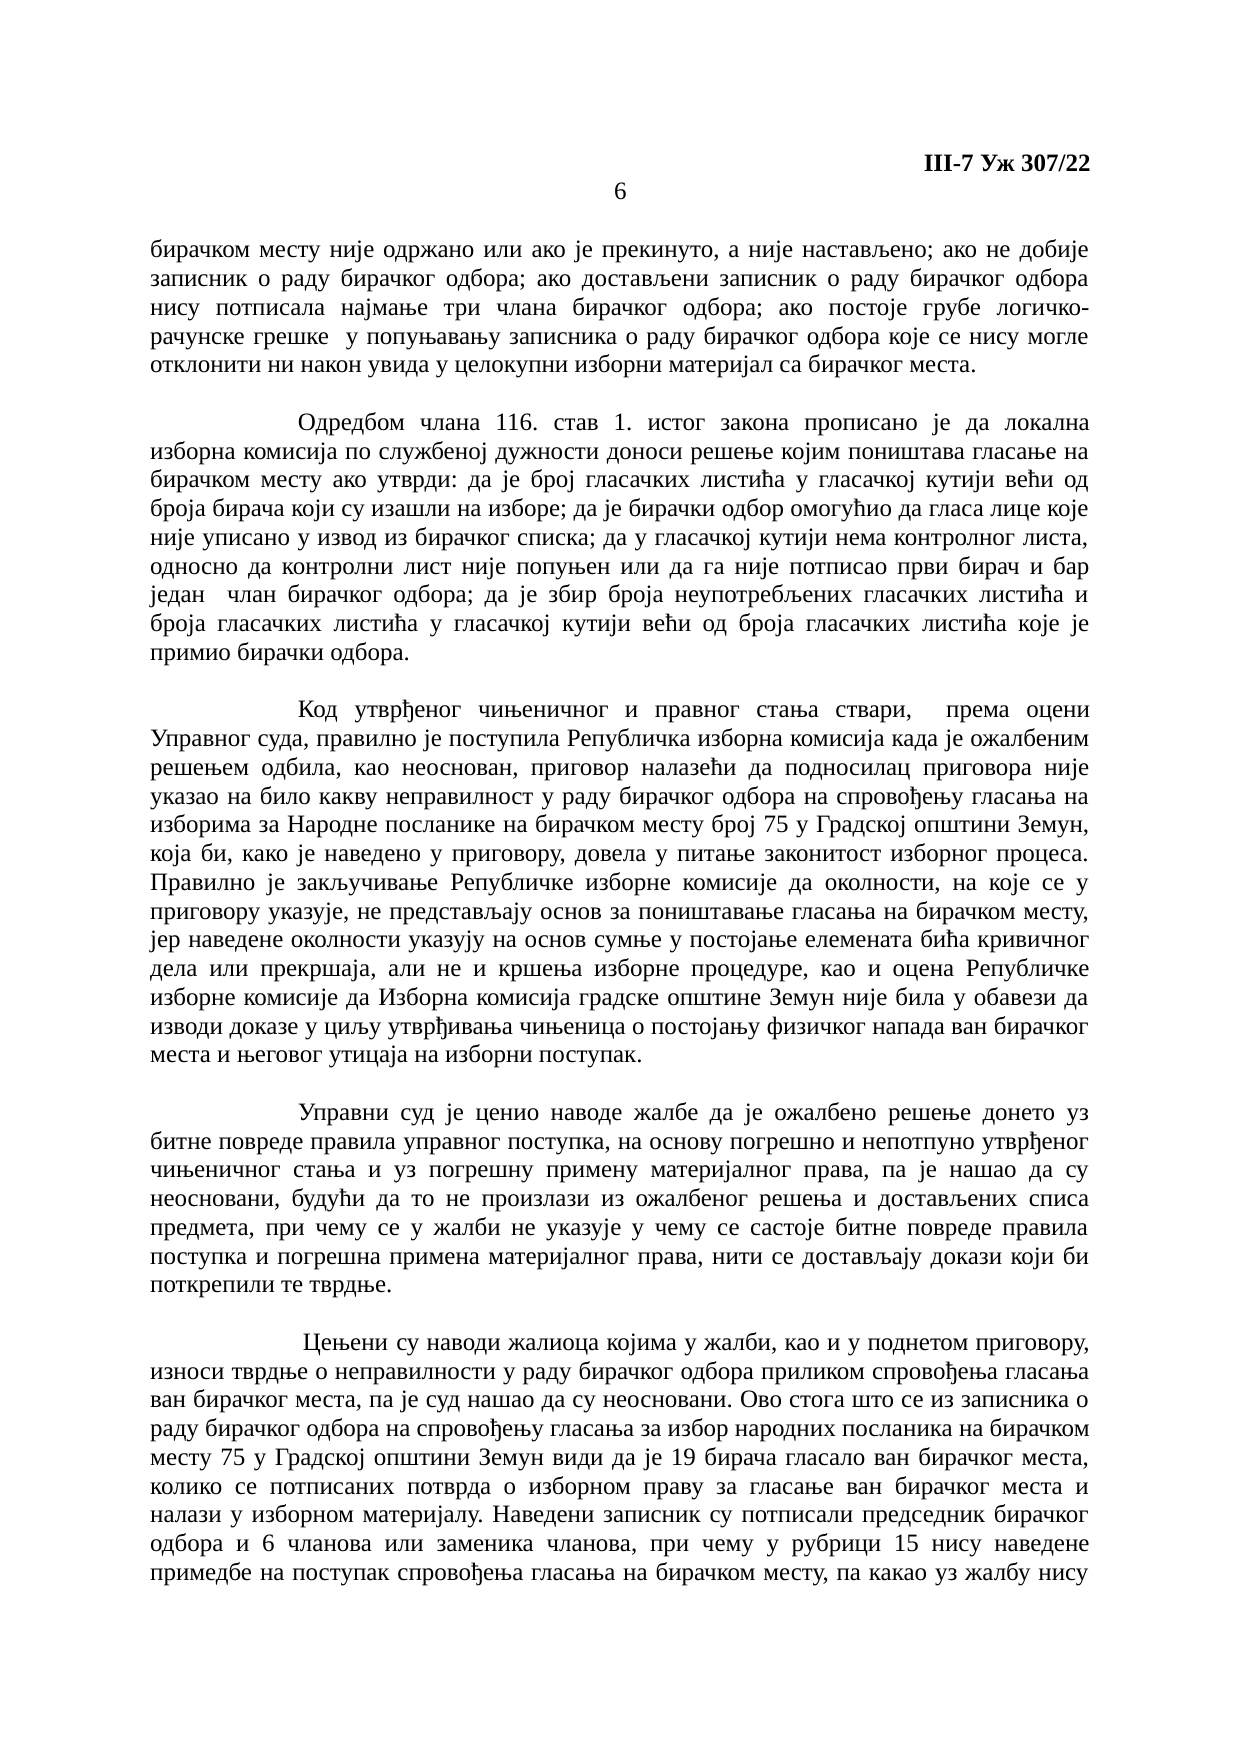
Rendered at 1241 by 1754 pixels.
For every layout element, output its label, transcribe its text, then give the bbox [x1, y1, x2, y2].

text Цењени су наводи жалиоца којима у жалби, као и у поднетом приговору, износи тврдње о неправилности у раду бирачког одбора приликом спровођења гласања ван бирачког места, па је суд нашао да су неосновани. Ово стога што се из записника о раду бирачког одбора на спровођењу гласања за избор народних посланика на бирачком месту 75 у Градској општини Земун види да је 19 бирача гласало ван бирачког места, колико се потписаних потврда о изборном праву за гласање ван бирачког места и налази у изборном материјалу. Наведени записник су потписали председник бирачког одбора и 6 чланова или заменика чланова, при чему у рубрици 15 нису наведене примедбе на поступак спровођења гласања на бирачком месту, па какао уз жалбу нису [150, 1327, 1090, 1586]
text Одредбом члана 116. став 1. истог закона прописано је да локална изборна комисија по службеној дужности доноси решење којим поништава гласање на бирачком месту ако утврди: да је број гласачких листића у гласачкој кутији већи од броја бирача који су изашли на изборе; да је бирачки одбор омогућио да гласа лице које није уписано у извод из бирачког списка; да у гласачкој кутији нема контролног листа, односно да контролни лист није попуњен или да га није потписао први бирач и бар један члан бирачког одбора; да је збир броја неупотребљених гласачких листића и броја гласачких листића у гласачкој кутији већи од броја гласачких листића које је примио бирачки одбора. [150, 407, 1090, 666]
text бирачком месту није одржано или ако је прекинуто, а није настављено; ако не добије записник о раду бирачког одбора; ако достављени записник о раду бирачког одбора нису потписала најмање три члана бирачког одбора; ако постоје грубе логичко-рачунске грешке у попуњавању записника о раду бирачког одбора које се нису могле отклонити ни након увида у целокупни изборни материјал са бирачког места. [150, 234, 1090, 378]
text Управни суд је ценио наводе жалбе да је ожалбено решење донето уз битне повреде правила управног поступка, на основу погрешно и непотпуно утврђеног чињеничног стања и уз погрешну примену материјалног права, па је нашао да су неосновани, будући да то не произлази из ожалбеног решења и достављених списа предмета, при чему се у жалби не указује у чему се састоје битне повреде правила поступка и погрешна примена материјалног права, нити се достављају докази који би поткрепили те тврдње. [150, 1097, 1090, 1298]
text Код утврђеног чињеничног и правног стања ствари, према оцени Управног суда, правилно је поступила Републичка изборна комисија када је ожалбеним решењем одбила, као неоснован, приговор налазећи да подносилац приговора није указао на било какву неправилност у раду бирачког одбора на спровођењу гласања на изборима за Народне посланике на бирачком месту број 75 у Градској општини Земун, која би, како је наведено у приговору, довела у питање законитост изборног процеса. Правилно је закључивање Републичке изборне комисије да околности, на које се у приговору указује, не представљају основ за поништавање гласања на бирачком месту, јер наведене околности указују на основ сумње у постојање елемената бића кривичног дела или прекршаја, али не и кршења изборне процедуре, као и оцена Републичке изборне комисије да Изборна комисија градске општине Земун није била у обавези да изводи доказе у циљу утврђивања чињеница о постојању физичког напада ван бирачког места и његовог утицаја на изборни поступак. [150, 694, 1090, 1068]
